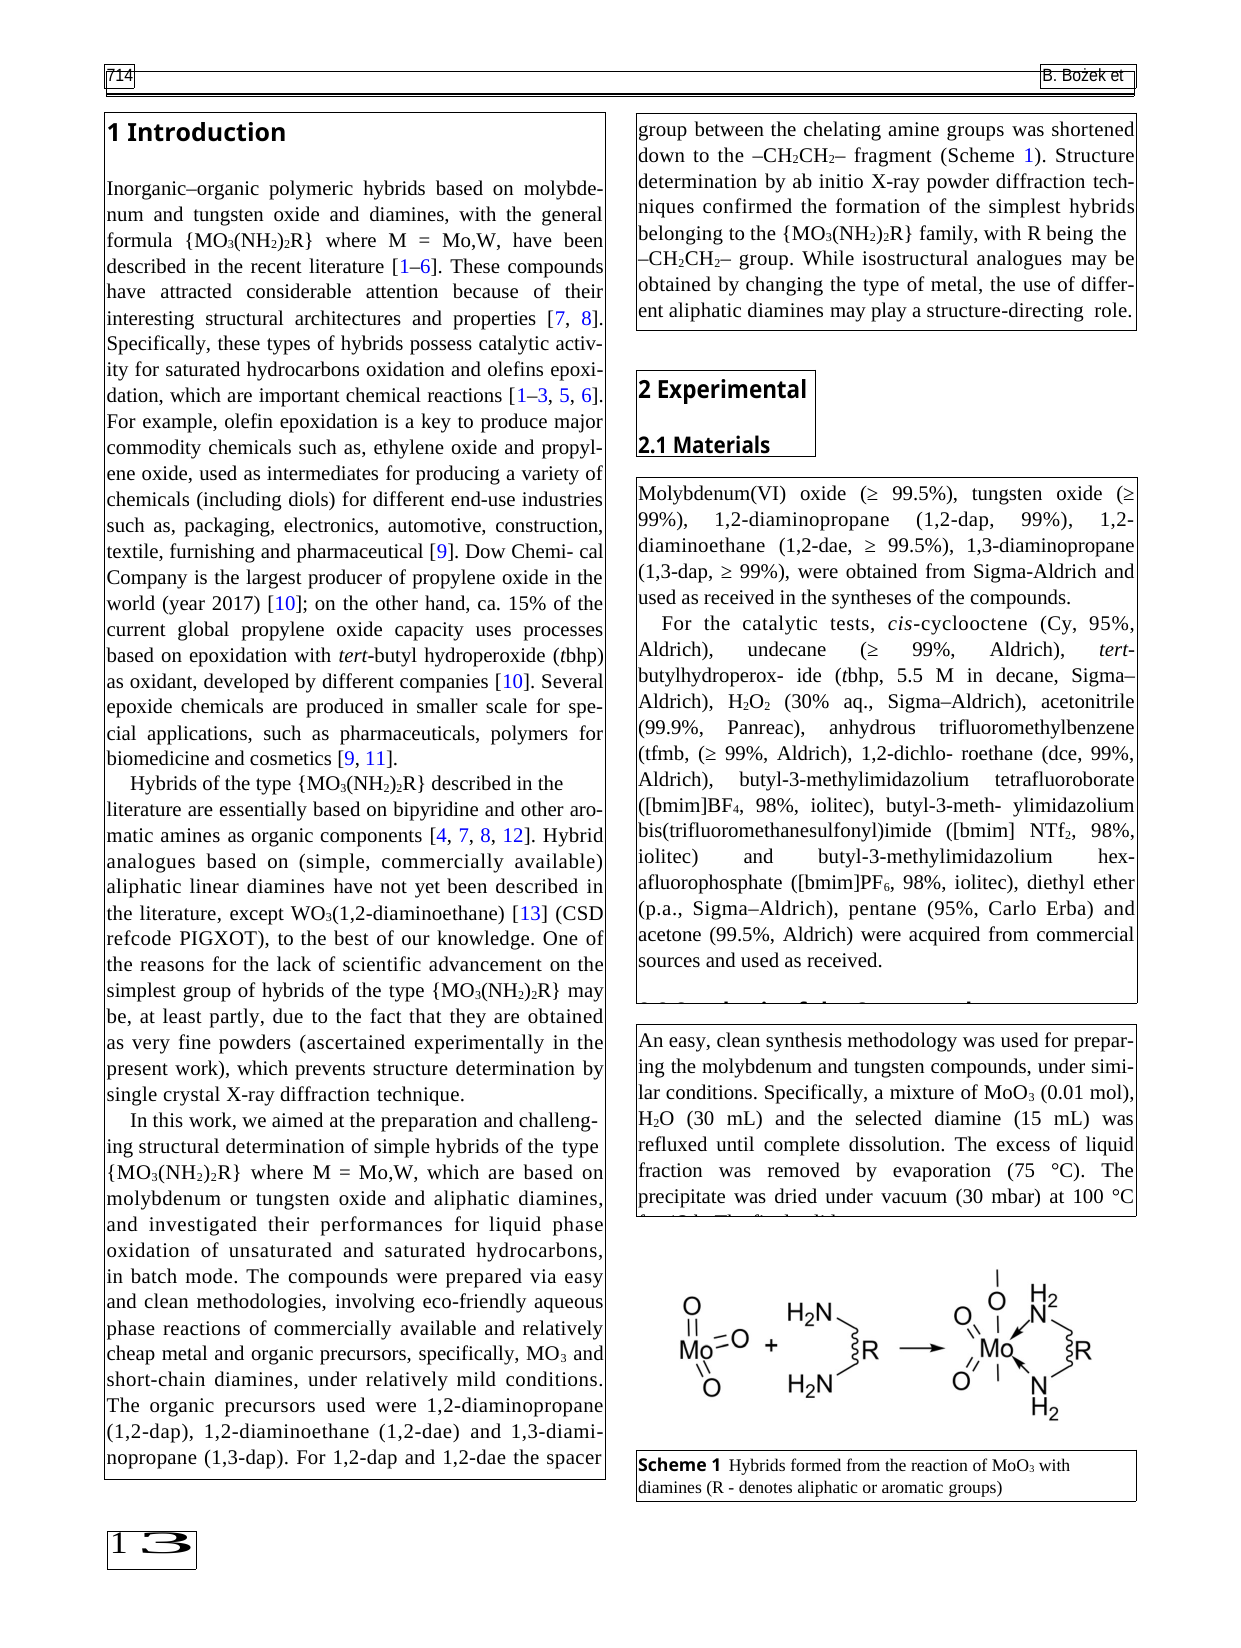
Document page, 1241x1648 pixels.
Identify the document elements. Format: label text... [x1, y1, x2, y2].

text Hybrids of the type {MO3(NH2)2R} described in the [130, 772, 605, 794]
text group between the chelating amine groups was shortened down to the –CH2CH2– fragment (Scheme 1). Structure determination by ab initio X-ray powder diffraction tech- niques confirmed the formation of the simplest hybrids belonging to the {MO3(NH2)2R} family, with R being the [638, 117, 1135, 244]
text 2.1 Materials [638, 429, 815, 456]
text 1 Introduction [106, 114, 605, 148]
text An easy, clean synthesis methodology was used for prepar- ing the molybdenum and tungsten compounds, under simi- lar conditions. Specifically, a mixture of MoO3 (0.01 mol), H2O (30 mL) and the selected diamine (15 mL) was refluxed until complete dissolution. The excess of liquid fraction was removed by evaporation (75 °C). The precipitate was dried under vacuum (30 mbar) at 100 °C for 12 h. The final solids [638, 1028, 1134, 1216]
text Scheme 1 Hybrids formed from the reaction of MoO3 with diamines (R - denotes aliphatic or aromatic groups) [638, 1452, 1134, 1497]
text 1 3 [109, 1532, 196, 1559]
text B. Bożek et al. [1042, 72, 1134, 88]
text 2.2 Synthesis of the Compounds [638, 995, 1137, 1003]
picture [679, 1268, 1093, 1422]
text {MO3(NH2)2R} where M = Mo,W, which are based on molybdenum or tungsten oxide and aliphatic diamines, and investigated their performances for liquid phase oxidation of unsaturated and saturated hydrocarbons, in batch mode. The compounds were prepared via easy and clean methodologies, involving eco-friendly aqueous phase reactions of commercially available and relatively cheap metal and organic precursors, specifically, MO3 and short-chain diamines, under relatively mild conditions. The organic precursors used were 1,2-diaminopropane (1,2-dap), 1,2-diaminoethane (1,2-dae) and 1,3-diami- nopropane (1,3-dap). For 1,2-dap and 1,2-dae the spacer [106, 1160, 603, 1469]
text 714 [107, 72, 133, 86]
text B. Bożek et al. [1042, 65, 1136, 88]
text literature are essentially based on bipyridine and other aro- matic amines as organic components [4, 7, 8, 12]. Hybrid analogues based on (simple, commercially available) aliphatic linear diamines have not yet been described in the literature, except WO3(1,2-diaminoethane) [13] (CSD refcode PIGXOT), to the best of our knowledge. One of the reasons for the lack of scientific advancement on the simplest group of hybrids of the type {MO3(NH2)2R} may be, at least partly, due to the fact that they are obtained as very fine powders (ascertained experimentally in the present work), which prevents structure determination by single crystal X-ray diffraction technique. [106, 797, 603, 1106]
text –CH2CH2– group. While isostructural analogues may be obtained by changing the type of metal, the use of differ- ent aliphatic diamines may play a structure-directing role. [638, 246, 1134, 322]
text 714 [106, 65, 133, 71]
text Molybdenum(VI) oxide (≥ 99.5%), tungsten oxide (≥ 99%), 1,2-diaminopropane (1,2-dap, 99%), 1,2-diaminoethane (1,2-dae, ≥ 99.5%), 1,3-diaminopropane (1,3-dap, ≥ 99%), were obtained from Sigma-Aldrich and used as received in the syntheses of the compounds. [638, 481, 1135, 609]
text For the catalytic tests, cis-cyclooctene (Cy, 95%, Aldrich), undecane (≥ 99%, Aldrich), tert-butylhydroperox- ide (tbhp, 5.5 M in decane, Sigma–Aldrich), H2O2 (30% aq., Sigma–Aldrich), acetonitrile (99.9%, Panreac), anhydrous trifluoromethylbenzene (tfmb, (≥ 99%, Aldrich), 1,2-dichlo- roethane (dce, 99%, Aldrich), butyl-3-methylimidazolium tetrafluoroborate ([bmim]BF4, 98%, iolitec), butyl-3-meth- ylimidazolium bis(trifluoromethanesulfonyl)imide ([bmim] NTf2, 98%, iolitec) and butyl-3-methylimidazolium hex- afluorophosphate ([bmim]PF6, 98%, iolitec), diethyl ether (p.a., Sigma–Aldrich), pentane (95%, Carlo Erba) and acetone (99.5%, Aldrich) were acquired from commercial sources and used as received. [638, 611, 1135, 972]
text In this work, we aimed at the preparation and challeng- ing structural determination of simple hybrids of the type [106, 1108, 605, 1158]
text Inorganic–organic polymeric hybrids based on molybde- num and tungsten oxide and diamines, with the general formula {MO3(NH2)2R} where M = Mo,W, have been described in the recent literature [1–6]. These compounds have attracted considerable attention because of their interesting structural architectures and properties [7, 8]. Specifically, these types of hybrids possess catalytic activ- ity for saturated hydrocarbons oxidation and olefins epoxi- dation, which are important chemical reactions [1–3, 5, 6]. For example, olefin epoxidation is a key to produce major commodity chemicals such as, ethylene oxide and propyl- ene oxide, used as intermediates for producing a variety of chemicals (including diols) for different end-use industries such as, packaging, electronics, automotive, construction, textile, furnishing and pharmaceutical [9]. Dow Chemi- cal Company is the largest producer of propylene oxide in the world (year 2017) [10]; on the other hand, ca. 15% of the current global propylene oxide capacity uses processes based on epoxidation with tert-butyl hydroperoxide (tbhp) as oxidant, developed by different companies [10]. Several epoxide chemicals are produced in smaller scale for spe- cial applications, such as pharmaceuticals, polymers for biomedicine and cosmetics [9, 11]. [106, 176, 604, 770]
text 2 Experimental [638, 371, 815, 406]
